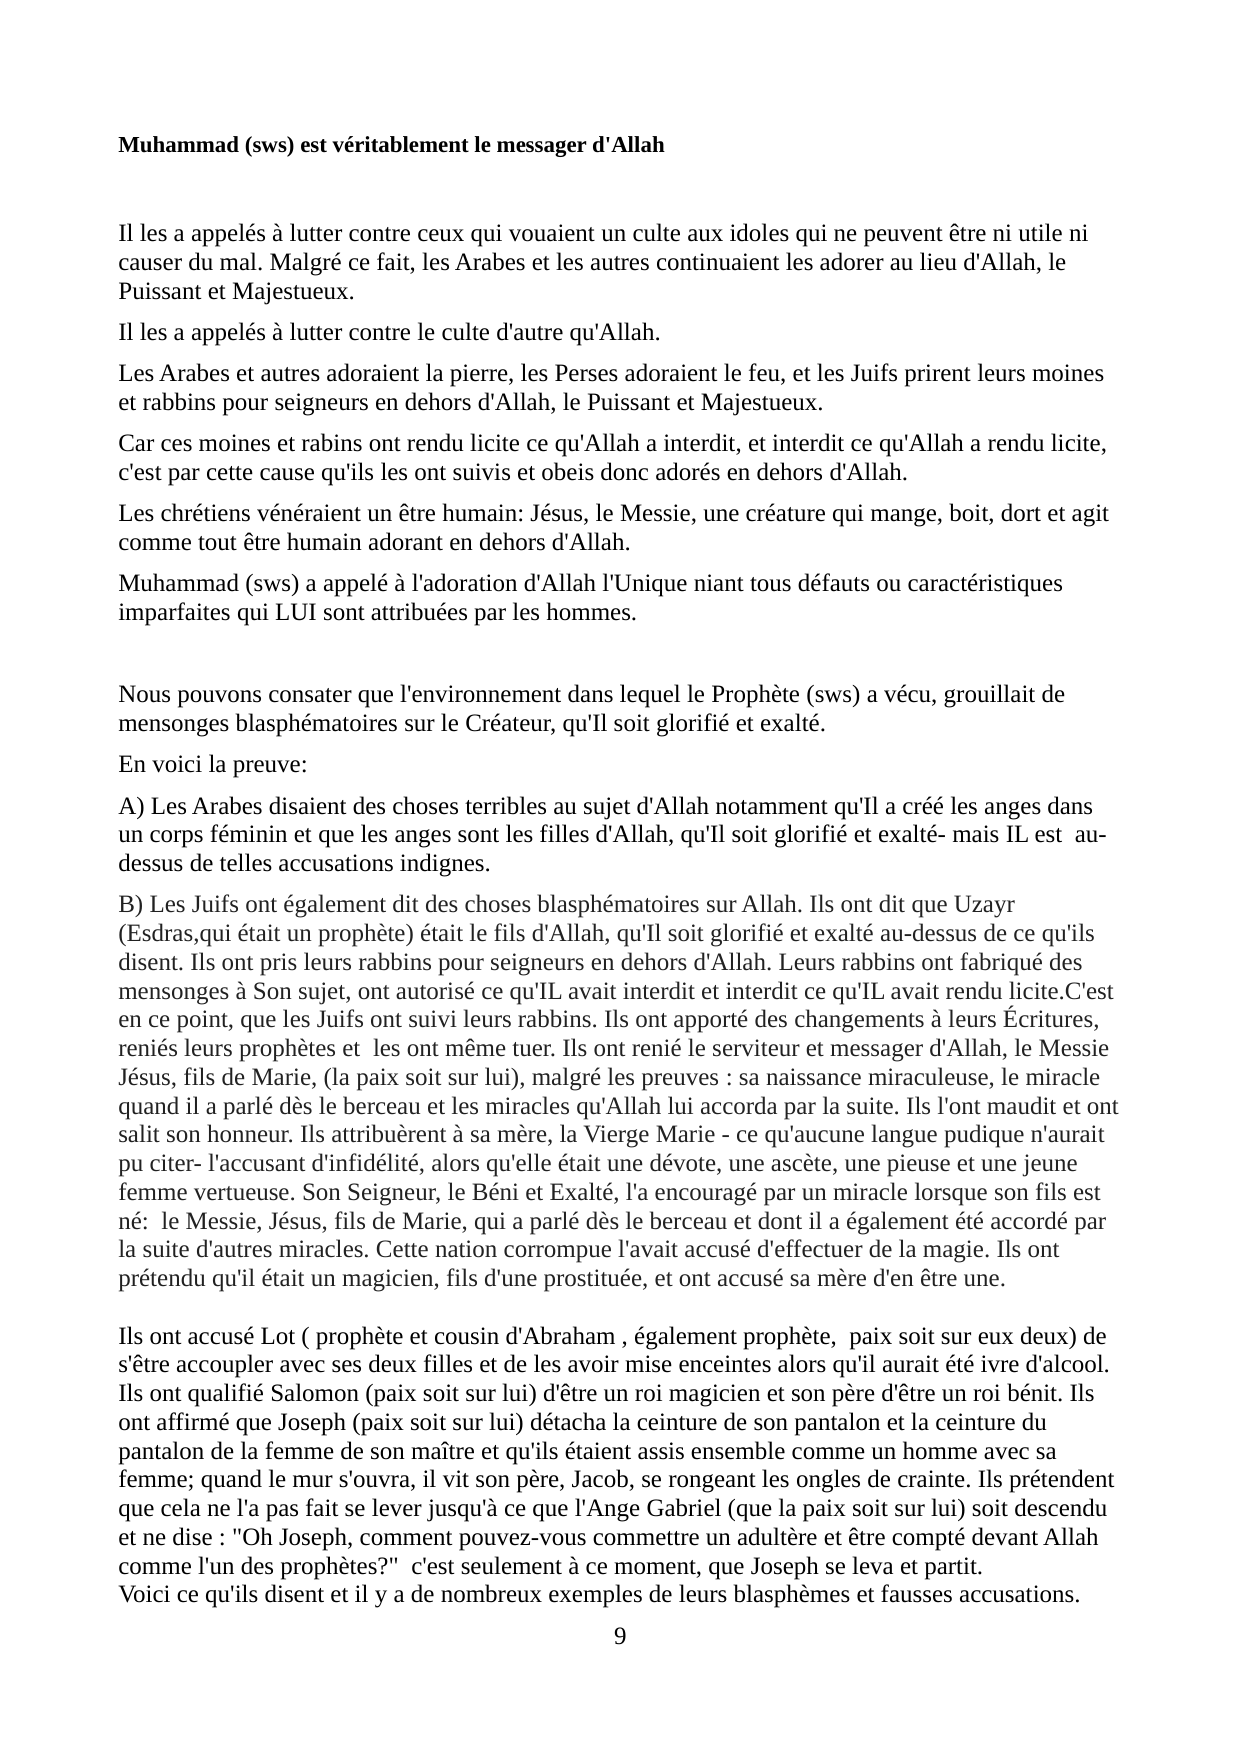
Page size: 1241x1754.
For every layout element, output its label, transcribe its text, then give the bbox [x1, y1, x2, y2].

text Muhammad (sws) a appelé à l'adoration d'Allah l'Unique niant tous défauts ou caractéristiques imparfaites qui LUI sont attribuées par les hommes. [118, 568, 1122, 626]
text Les Arabes et autres adoraient la pierre, les Perses adoraient le feu, et les Juifs prirent leurs moines et rabbins pour seigneurs en dehors d'Allah, le Puissant et Majestueux. [118, 358, 1122, 416]
text A) Les Arabes disaient des choses terribles au sujet d'Allah notamment qu'Il a créé les anges dans un corps féminin et que les anges sont les filles d'Allah, qu'Il soit glorifié et exalté- mais IL est au-dessus de telles accusations indignes. [118, 791, 1122, 877]
text Nous pouvons consater que l'environnement dans lequel le Prophète (sws) a vécu, grouillait de mensonges blasphématoires sur le Créateur, qu'Il soit glorifié et exalté. [118, 679, 1122, 737]
text Voici ce qu'ils disent et il y a de nombreux exemples de leurs blasphèmes et fausses accusations. [118, 1579, 1122, 1608]
text Ils ont accusé Lot ( prophète et cousin d'Abraham , également prophète, paix soit sur eux deux) de s'être accoupler avec ses deux filles et de les avoir mise enceintes alors qu'il aurait été ivre d'alcool. Ils ont qualifié Salomon (paix soit sur lui) d'être un roi magicien et son père d'être un roi bénit. Ils ont affirmé que Joseph (paix soit sur lui) détacha la ceinture de son pantalon et la ceinture du pantalon de la femme de son maître et qu'ils étaient assis ensemble comme un homme avec sa femme; quand le mur s'ouvra, il vit son père, Jacob, se rongeant les ongles de crainte. Ils prétendent que cela ne l'a pas fait se lever jusqu'à ce que l'Ange Gabriel (que la paix soit sur lui) soit descendu et ne dise : "Oh Joseph, comment pouvez-vous commettre un adultère et être compté devant Allah comme l'un des prophètes?" c'est seulement à ce moment, que Joseph se leva et partit. [118, 1292, 1122, 1579]
text B) Les Juifs ont également dit des choses blasphématoires sur Allah. Ils ont dit que Uzayr (Esdras,qui était un prophète) était le fils d'Allah, qu'Il soit glorifié et exalté au-dessus de ce qu'ils disent. Ils ont pris leurs rabbins pour seigneurs en dehors d'Allah. Leurs rabbins ont fabriqué des mensonges à Son sujet, ont autorisé ce qu'IL avait interdit et interdit ce qu'IL avait rendu licite.C'est en ce point, que les Juifs ont suivi leurs rabbins. Ils ont apporté des changements à leurs Écritures, reniés leurs prophètes et les ont même tuer. Ils ont renié le serviteur et messager d'Allah, le Messie Jésus, fils de Marie, (la paix soit sur lui), malgré les preuves : sa naissance miraculeuse, le miracle quand il a parlé dès le berceau et les miracles qu'Allah lui accorda par la suite. Ils l'ont maudit et ont salit son honneur. Ils attribuèrent à sa mère, la Vierge Marie - ce qu'aucune langue pudique n'aurait pu citer- l'accusant d'infidélité, alors qu'elle était une dévote, une ascète, une pieuse et une jeune femme vertueuse. Son Seigneur, le Béni et Exalté, l'a encouragé par un miracle lorsque son fils est né: le Messie, Jésus, fils de Marie, qui a parlé dès le berceau et dont il a également été accordé par la suite d'autres miracles. Cette nation corrompue l'avait accusé d'effectuer de la magie. Ils ont prétendu qu'il était un magicien, fils d'une prostituée, et ont accusé sa mère d'en être une. [118, 889, 1122, 1292]
text En voici la preuve: [118, 749, 1122, 778]
text Car ces moines et rabins ont rendu licite ce qu'Allah a interdit, et interdit ce qu'Allah a rendu licite, c'est par cette cause qu'ils les ont suivis et obeis donc adorés en dehors d'Allah. [118, 428, 1122, 486]
text Il les a appelés à lutter contre le culte d'autre qu'Allah. [118, 317, 1122, 346]
text Il les a appelés à lutter contre ceux qui vouaient un culte aux idoles qui ne peuvent être ni utile ni causer du mal. Malgré ce fait, les Arabes et les autres continuaient les adorer au lieu d'Allah, le Puissant et Majestueux. [118, 218, 1122, 304]
text Les chrétiens vénéraient un être humain: Jésus, le Messie, une créature qui mange, boit, dort et agit comme tout être humain adorant en dehors d'Allah. [118, 498, 1122, 556]
